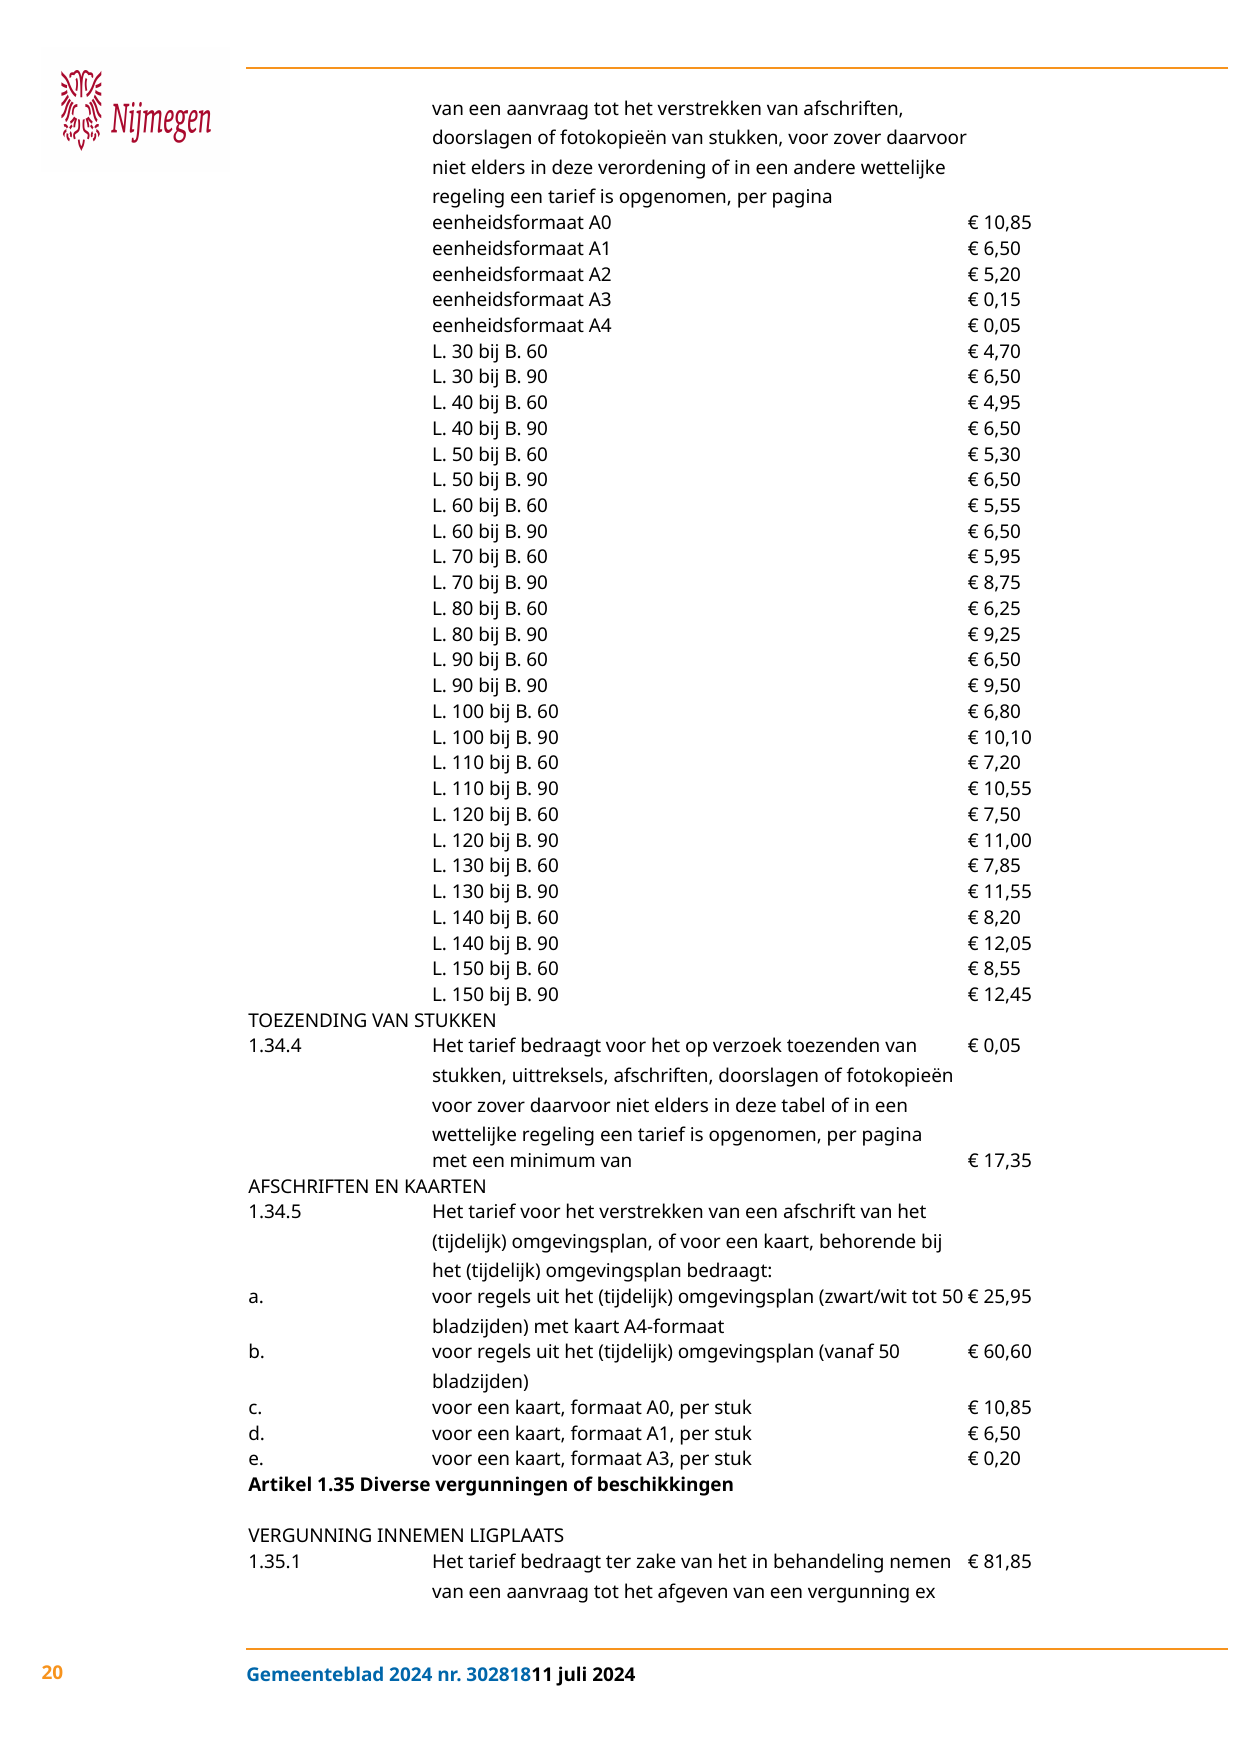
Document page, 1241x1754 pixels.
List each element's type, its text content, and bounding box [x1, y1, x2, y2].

table_cell € 4,95 [968, 389, 1152, 415]
table_cell € 10,55 [968, 775, 1152, 801]
table_cell L. 130 bij B. 90 [432, 878, 968, 904]
table_cell € 6,50 [968, 364, 1152, 389]
table_cell € 0,05 [968, 1033, 1152, 1147]
table_cell voor regels uit het (tijdelijk) omgevingsplan (vanaf 50 bladzijden) [432, 1339, 968, 1394]
table_cell € 12,45 [968, 981, 1152, 1007]
table_cell L. 110 bij B. 90 [432, 775, 968, 801]
table_cell € 60,60 [968, 1339, 1152, 1394]
table_cell [248, 364, 432, 389]
table_cell € 10,85 [968, 209, 1152, 235]
table_cell [248, 415, 432, 441]
table_cell voor een kaart, formaat A3, per stuk [432, 1446, 968, 1471]
table_cell eenheidsformaat A1 [432, 235, 968, 261]
table_cell L. 40 bij B. 60 [432, 389, 968, 415]
table_cell [248, 492, 432, 518]
table_cell € 0,15 [968, 286, 1152, 312]
table_cell € 6,50 [968, 1420, 1152, 1446]
table_cell L. 140 bij B. 90 [432, 930, 968, 955]
table_cell [248, 1497, 432, 1523]
table_cell € 7,20 [968, 750, 1152, 775]
table_cell € 6,50 [968, 235, 1152, 261]
table_cell L. 90 bij B. 90 [432, 673, 968, 698]
table_cell L. 140 bij B. 60 [432, 904, 968, 930]
table_cell [248, 853, 432, 878]
table_cell L. 40 bij B. 90 [432, 415, 968, 441]
table_cell € 7,50 [968, 801, 1152, 827]
table_cell c. [248, 1394, 432, 1420]
table_cell TOEZENDING VAN STUKKEN [248, 1007, 1152, 1033]
table_cell € 5,55 [968, 492, 1152, 518]
table_cell d. [248, 1420, 432, 1446]
table_cell € 11,55 [968, 878, 1152, 904]
table_cell [248, 955, 432, 981]
table_cell e. [248, 1446, 432, 1471]
table_cell € 12,05 [968, 930, 1152, 955]
table_cell L. 120 bij B. 60 [432, 801, 968, 827]
picture [41, 47, 231, 172]
table_cell [248, 673, 432, 698]
table_cell € 11,00 [968, 827, 1152, 852]
table_cell eenheidsformaat A3 [432, 286, 968, 312]
table_cell [248, 878, 432, 904]
table_cell L. 70 bij B. 60 [432, 544, 968, 569]
table_cell L. 30 bij B. 90 [432, 364, 968, 389]
table_cell € 6,25 [968, 595, 1152, 621]
table_cell [968, 95, 1152, 209]
table_cell [248, 441, 432, 467]
table_cell L. 30 bij B. 60 [432, 338, 968, 364]
table_cell L. 120 bij B. 90 [432, 827, 968, 852]
table_cell [248, 95, 432, 209]
table_cell eenheidsformaat A2 [432, 261, 968, 286]
table_cell Het tarief bedraagt ter zake van het in behandeling nemen van een aanvraag tot het afgeven van een vergunning ex [432, 1549, 968, 1604]
table_cell a. [248, 1284, 432, 1339]
table_cell voor een kaart, formaat A0, per stuk [432, 1394, 968, 1420]
table_cell L. 150 bij B. 90 [432, 981, 968, 1007]
table_cell van een aanvraag tot het verstrekken van afschriften, doorslagen of fotokopieën van stukken, voor zover daarvoor niet elders in deze verordening of in een andere wettelijke regeling een tarief is opgenomen, per pagina [432, 95, 968, 209]
table_cell € 6,50 [968, 518, 1152, 544]
table_cell [968, 1497, 1152, 1523]
table_cell € 6,50 [968, 647, 1152, 672]
table_cell L. 100 bij B. 60 [432, 698, 968, 724]
table_cell € 10,10 [968, 724, 1152, 749]
table_cell voor regels uit het (tijdelijk) omgevingsplan (zwart/wit tot 50 bladzijden) met kaart A4-formaat [432, 1284, 968, 1339]
table_cell [248, 286, 432, 312]
table_cell [248, 930, 432, 955]
table_cell [248, 595, 432, 621]
table_cell [248, 775, 432, 801]
table_cell € 6,50 [968, 415, 1152, 441]
table_cell L. 60 bij B. 60 [432, 492, 968, 518]
table_cell [248, 981, 432, 1007]
table_cell € 8,55 [968, 955, 1152, 981]
table_cell eenheidsformaat A0 [432, 209, 968, 235]
table_cell L. 110 bij B. 60 [432, 750, 968, 775]
table_cell € 6,50 [968, 467, 1152, 492]
table_cell L. 80 bij B. 60 [432, 595, 968, 621]
table_cell € 4,70 [968, 338, 1152, 364]
table_cell 1.35.1 [248, 1549, 432, 1604]
table_cell € 5,20 [968, 261, 1152, 286]
table_cell € 9,25 [968, 621, 1152, 647]
table_cell 1.34.4 [248, 1033, 432, 1147]
table_cell L. 70 bij B. 90 [432, 570, 968, 595]
table_cell met een minimum van [432, 1147, 968, 1173]
table_cell [248, 209, 432, 235]
table_cell L. 60 bij B. 90 [432, 518, 968, 544]
table_cell € 17,35 [968, 1147, 1152, 1173]
table_cell [248, 467, 432, 492]
table_cell Artikel 1.35 Diverse vergunningen of beschikkingen [248, 1471, 1152, 1497]
table_cell [248, 647, 432, 672]
table_cell [248, 750, 432, 775]
table_cell [248, 827, 432, 852]
table_cell L. 50 bij B. 90 [432, 467, 968, 492]
table_cell L. 50 bij B. 60 [432, 441, 968, 467]
table_cell € 5,95 [968, 544, 1152, 569]
table_cell [248, 724, 432, 749]
table_cell [248, 312, 432, 338]
table_cell [248, 1147, 432, 1173]
table_cell € 10,85 [968, 1394, 1152, 1420]
table_cell [968, 1199, 1152, 1283]
table_cell L. 100 bij B. 90 [432, 724, 968, 749]
table_cell VERGUNNING INNEMEN LIGPLAATS [248, 1523, 1152, 1548]
table_cell b. [248, 1339, 432, 1394]
table_cell [248, 801, 432, 827]
table_cell [248, 544, 432, 569]
table_cell L. 150 bij B. 60 [432, 955, 968, 981]
table_cell € 7,85 [968, 853, 1152, 878]
table_cell L. 130 bij B. 60 [432, 853, 968, 878]
table_cell € 81,85 [968, 1549, 1152, 1604]
table_cell [248, 698, 432, 724]
table_cell Het tarief bedraagt voor het op verzoek toezenden van stukken, uittreksels, afschriften, doorslagen of fotokopieën voor zover daarvoor niet elders in deze tabel of in een wettelijke regeling een tarief is opgenomen, per pagina [432, 1033, 968, 1147]
table_cell [248, 338, 432, 364]
table_cell [248, 904, 432, 930]
table_cell € 5,30 [968, 441, 1152, 467]
table_cell [248, 389, 432, 415]
table_cell [248, 621, 432, 647]
table_cell [248, 570, 432, 595]
table_cell € 8,20 [968, 904, 1152, 930]
table_cell € 25,95 [968, 1284, 1152, 1339]
table_cell Het tarief voor het verstrekken van een afschrift van het (tijdelijk) omgevingsplan, of voor een kaart, behorende bij het (tijdelijk) omgevingsplan bedraagt: [432, 1199, 968, 1283]
table_cell L. 90 bij B. 60 [432, 647, 968, 672]
table_cell L. 80 bij B. 90 [432, 621, 968, 647]
table_cell [432, 1497, 968, 1523]
table_cell € 0,05 [968, 312, 1152, 338]
table_cell [248, 261, 432, 286]
table_cell voor een kaart, formaat A1, per stuk [432, 1420, 968, 1446]
table_cell € 6,80 [968, 698, 1152, 724]
table_cell AFSCHRIFTEN EN KAARTEN [248, 1173, 1152, 1198]
table_cell € 8,75 [968, 570, 1152, 595]
table_cell eenheidsformaat A4 [432, 312, 968, 338]
table_cell € 9,50 [968, 673, 1152, 698]
table_cell [248, 518, 432, 544]
table_cell € 0,20 [968, 1446, 1152, 1471]
table_cell 1.34.5 [248, 1199, 432, 1283]
table_cell [248, 235, 432, 261]
